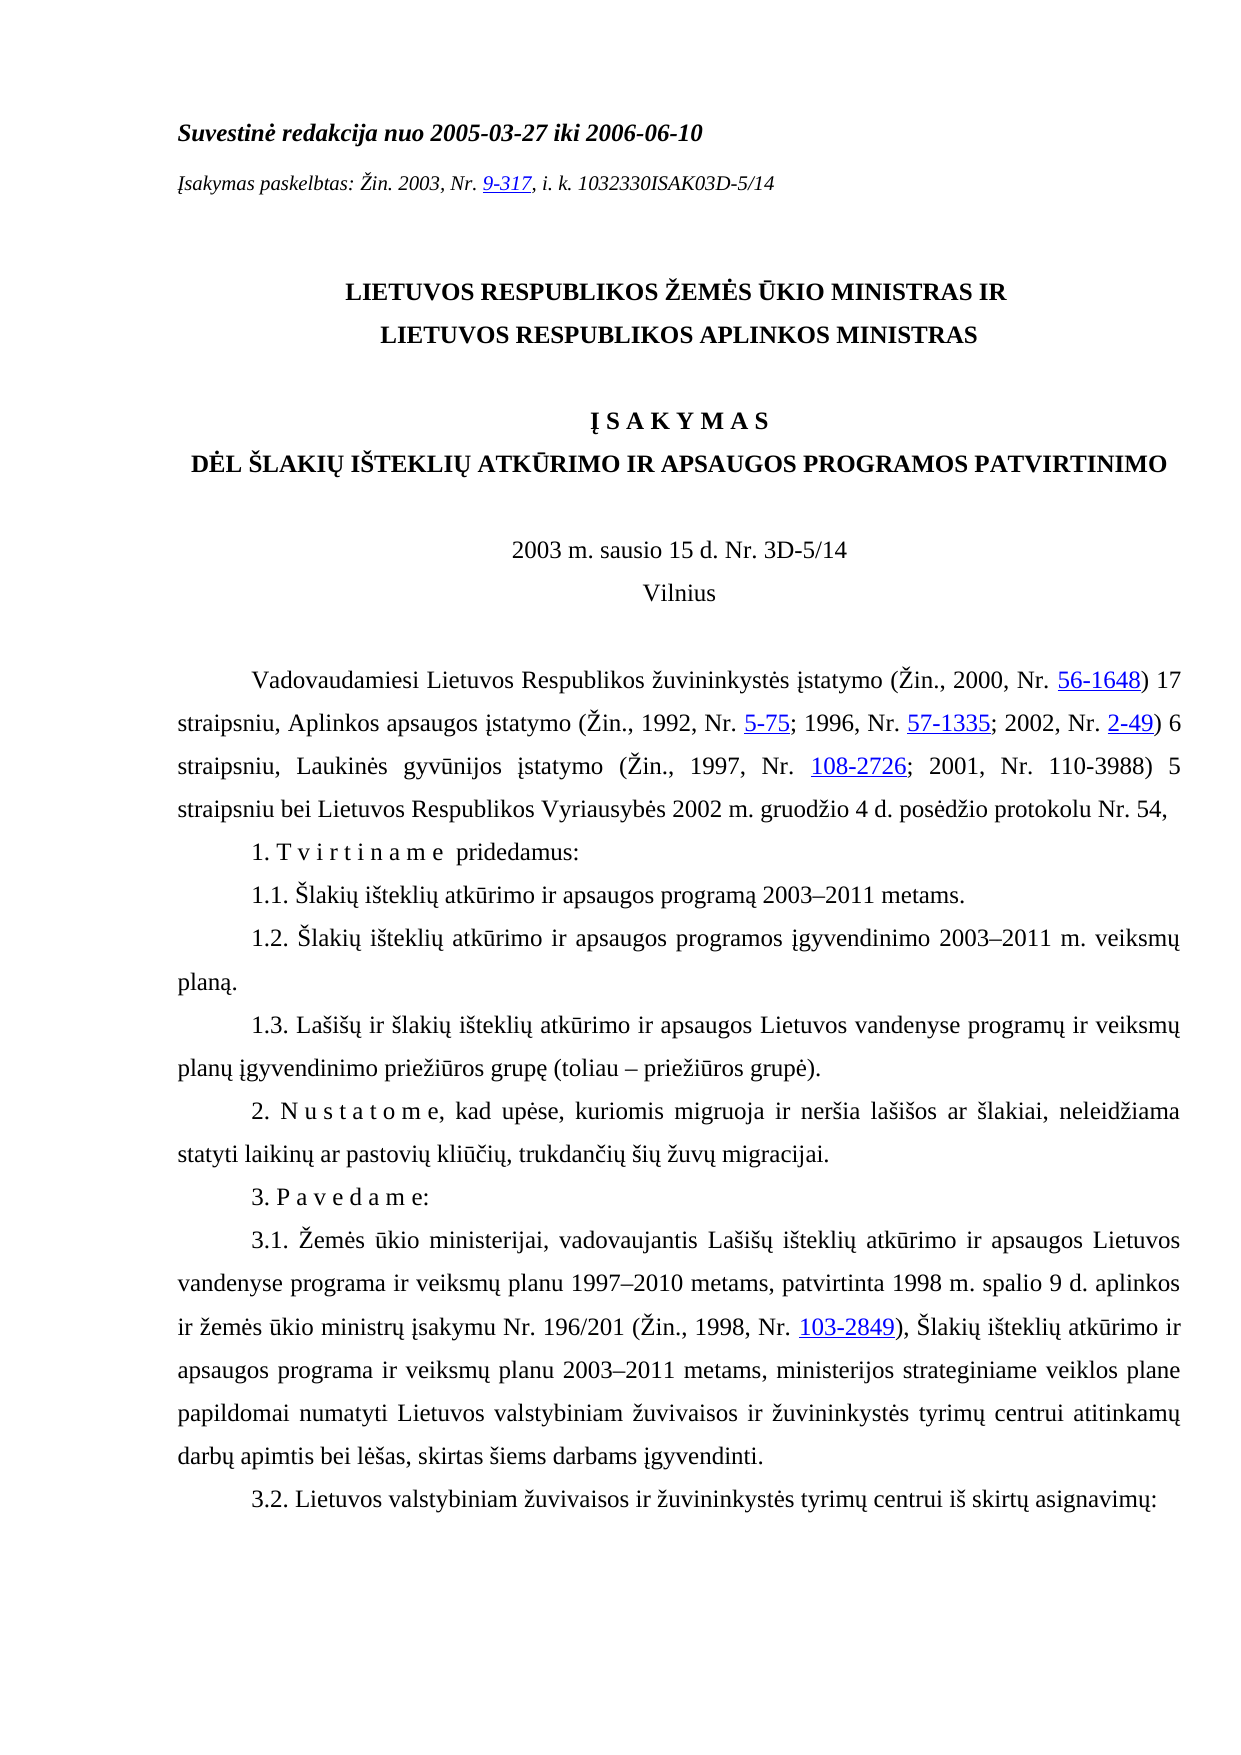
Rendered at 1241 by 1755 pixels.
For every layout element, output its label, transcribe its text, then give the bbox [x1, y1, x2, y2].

text 1.3. Lašišų ir šlakių išteklių atkūrimo ir apsaugos Lietuvos vandenyse programų ir veiksmų planų įgyvendinimo priežiūros grupę (toliau – priežiūros grupė). [177, 1010, 1181, 1082]
text 1. Tvirtiname pridedamus: [177, 837, 1181, 866]
text 2. Nustatome, kad upėse, kuriomis migruoja ir neršia lašišos ar šlakiai, neleidžiama statyti laikinų ar pastovių kliūčių, trukdančių šių žuvų migracijai. [177, 1096, 1181, 1168]
text 3. Pavedame: [177, 1182, 1181, 1211]
text LIETUVOS RESPUBLIKOS ŽEMĖS ŪKIO MINISTRAS IR [177, 277, 1181, 305]
text LIETUVOS RESPUBLIKOS APLINKOS MINISTRAS [177, 320, 1181, 348]
text Įsakymas paskelbtas: Žin. 2003, Nr. 9-317, i. k. 1032330ISAK03D-5/14 [177, 171, 1181, 195]
text 3.1. Žemės ūkio ministerijai, vadovaujantis Lašišų išteklių atkūrimo ir apsaugos Lietuvos vandenyse programa ir veiksmų planu 1997–2010 metams, patvirtinta 1998 m. spalio 9 d. aplinkos ir žemės ūkio ministrų įsakymu Nr. 196/201 (Žin., 1998, Nr. 103-2849), Šlakių išteklių atkūrimo ir apsaugos programa ir veiksmų planu 2003–2011 metams, ministerijos strateginiame veiklos plane papildomai numatyti Lietuvos valstybiniam žuvivaisos ir žuvininkystės tyrimų centrui atitinkamų darbų apimtis bei lėšas, skirtas šiems darbams įgyvendinti. [177, 1225, 1181, 1470]
text 3.2. Lietuvos valstybiniam žuvivaisos ir žuvininkystės tyrimų centrui iš skirtų asignavimų: [177, 1484, 1181, 1513]
text Vadovaudamiesi Lietuvos Respublikos žuvininkystės įstatymo (Žin., 2000, Nr. 56-1648) 17 straipsniu, aplinkos apsaugos įstatymo (Žin., 1992, Nr. 5-75; 1996, Nr. 57-1335; 2002, Nr. 2-49) 6 straipsniu, Laukinės gyvūnijos įstatymo (Žin., 1997, Nr. 108-2726; 2001, Nr. 110-3988) 5 straipsniu bei Lietuvos Respublikos Vyriausybės 2002 m. gruodžio 4 d. posėdžio protokolu Nr. 54, [177, 665, 1181, 823]
text Į S A K Y M A S [177, 406, 1181, 435]
text 1.2. Šlakių išteklių atkūrimo ir apsaugos programos įgyvendinimo 2003–2011 m. veiksmų planą. [177, 923, 1181, 995]
text Vilnius [177, 578, 1181, 607]
text DĖL ŠLAKIŲ IŠTEKLIŲ ATKŪRIMO IR APSAUGOS PROGRAMOS PATVIRTINIMO [177, 449, 1181, 478]
text 1.1. Šlakių išteklių atkūrimo ir apsaugos programą 2003–2011 metams. [177, 880, 1181, 909]
text Suvestinė redakcija nuo 2005-03-27 iki 2006-06-10 [177, 118, 1181, 147]
text 2003 m. sausio 15 d. Nr. 3D-5/14 [177, 535, 1181, 564]
